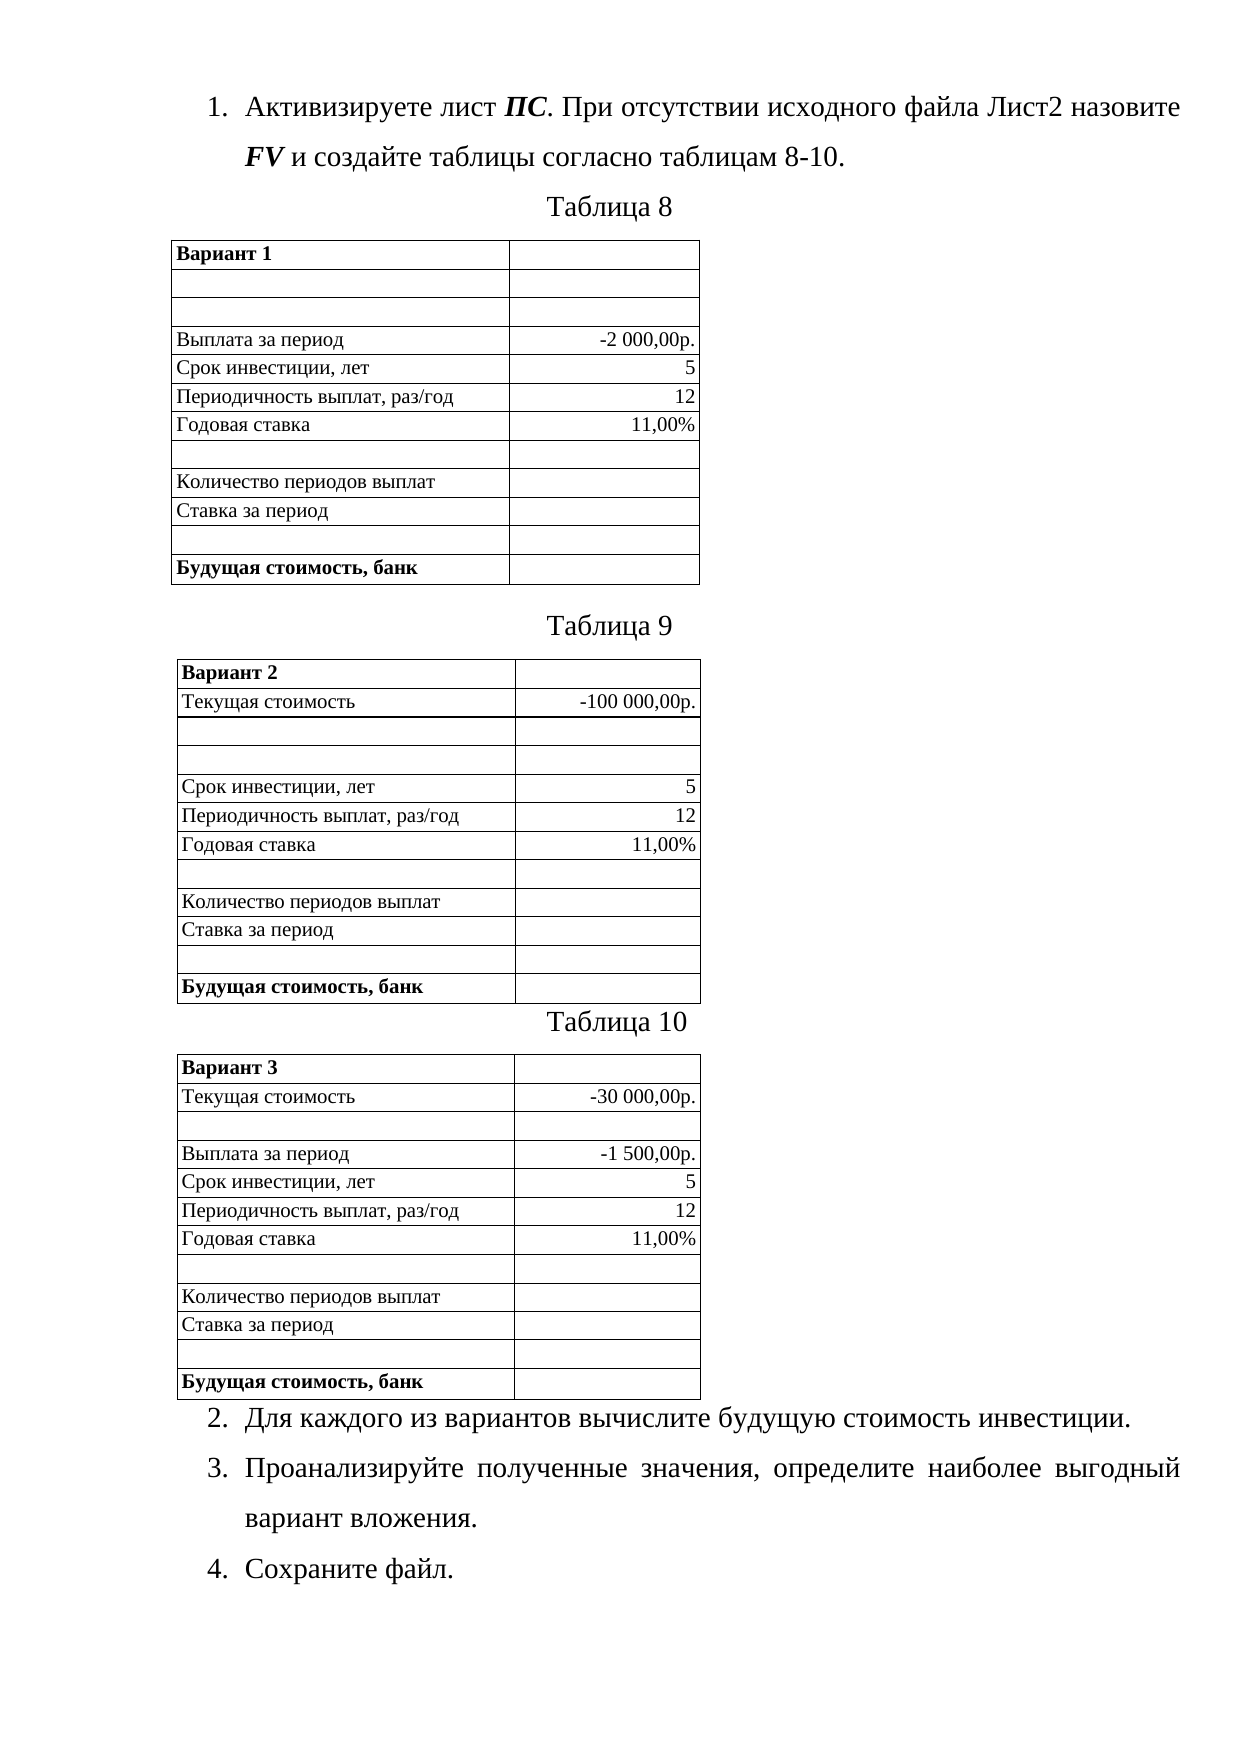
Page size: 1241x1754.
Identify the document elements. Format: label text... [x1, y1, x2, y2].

table_cell [516, 746, 700, 773]
table_cell Выплата за период [178, 1141, 514, 1168]
table_cell 12 [516, 803, 700, 831]
text Таблица 8 [177, 189, 1181, 223]
table_cell -1 500,00р. [515, 1141, 700, 1168]
table_cell -30 000,00р. [515, 1084, 700, 1111]
table_cell 11,00% [516, 832, 700, 859]
table_cell Текущая стоимость [178, 1084, 514, 1111]
table_cell Количество периодов выплат [178, 889, 515, 916]
table_cell [510, 526, 699, 554]
table_cell [178, 718, 515, 745]
table_cell [178, 1340, 514, 1368]
text Таблица 10 [177, 1004, 1181, 1037]
table_cell Будущая стоимость, банк [178, 1369, 514, 1399]
table_cell [178, 860, 515, 888]
table_cell Срок инвестиции, лет [178, 1169, 514, 1197]
table_header Вариант 3 [178, 1055, 514, 1083]
text Таблица 9 [177, 608, 1181, 642]
table_cell 5 [515, 1169, 700, 1197]
table_header Вариант 2 [178, 660, 515, 688]
table_cell Годовая ставка [178, 832, 515, 859]
list Проанализируйте полученные значения, определите наиболее выгодный вариант вложения. [207, 1450, 1181, 1534]
table_cell Выплата за период [172, 327, 509, 354]
table_cell Ставка за период [178, 917, 515, 945]
table_cell Будущая стоимость, банк [172, 555, 509, 583]
table_cell [510, 469, 699, 497]
table_cell 12 [515, 1198, 700, 1225]
table_cell [510, 498, 699, 525]
table_header [516, 660, 700, 688]
table_cell -2 000,00р. [510, 327, 699, 354]
table_cell [516, 946, 700, 973]
table_cell [172, 298, 509, 326]
table_cell [516, 974, 700, 1003]
table_cell -100 000,00р. [516, 689, 700, 716]
table_cell Ставка за период [178, 1312, 514, 1339]
table_cell 11,00% [510, 412, 699, 440]
table_cell Периодичность выплат, раз/год [178, 1198, 514, 1225]
table_cell [172, 526, 509, 554]
table_cell [510, 555, 699, 583]
table_cell [515, 1312, 700, 1339]
table_cell Текущая стоимость [178, 689, 515, 716]
table_cell [516, 889, 700, 916]
list Активизируете лист ПС. При отсутствии исходного файла Лист2 назовите FV и создайте таблицы согласно таблицам 8-10. [207, 89, 1181, 172]
list Для каждого из вариантов вычислите будущую стоимость инвестиции. [207, 1400, 1181, 1433]
table_cell [178, 1255, 514, 1283]
table_cell Периодичность выплат, раз/год [172, 384, 509, 411]
table_cell [178, 1112, 514, 1140]
table_cell 11,00% [515, 1226, 700, 1254]
table_cell Годовая ставка [172, 412, 509, 440]
table_cell Годовая ставка [178, 1226, 514, 1254]
table_cell [516, 860, 700, 888]
table_cell 5 [516, 775, 700, 802]
table_header Вариант 1 [172, 241, 509, 268]
table_cell [515, 1369, 700, 1399]
table_cell [178, 746, 515, 773]
table_cell [178, 946, 515, 973]
table_cell Срок инвестиции, лет [178, 775, 515, 802]
table_cell [516, 917, 700, 945]
table_cell [515, 1112, 700, 1140]
table_cell Срок инвестиции, лет [172, 355, 509, 383]
table_cell Периодичность выплат, раз/год [178, 803, 515, 831]
table_cell [515, 1255, 700, 1283]
table_header [515, 1055, 700, 1083]
table_cell Будущая стоимость, банк [178, 974, 515, 1003]
table_cell [516, 718, 700, 745]
table_cell [172, 270, 509, 297]
table_cell 5 [510, 355, 699, 383]
list Сохраните файл. [207, 1551, 1181, 1584]
table_cell [510, 298, 699, 326]
table_cell [510, 270, 699, 297]
table_header [510, 241, 699, 268]
table_cell [510, 441, 699, 468]
table_cell Количество периодов выплат [178, 1284, 514, 1311]
table_cell 12 [510, 384, 699, 411]
table_cell [172, 441, 509, 468]
table_cell [515, 1340, 700, 1368]
table_cell Ставка за период [172, 498, 509, 525]
table_cell Количество периодов выплат [172, 469, 509, 497]
table_cell [515, 1284, 700, 1311]
